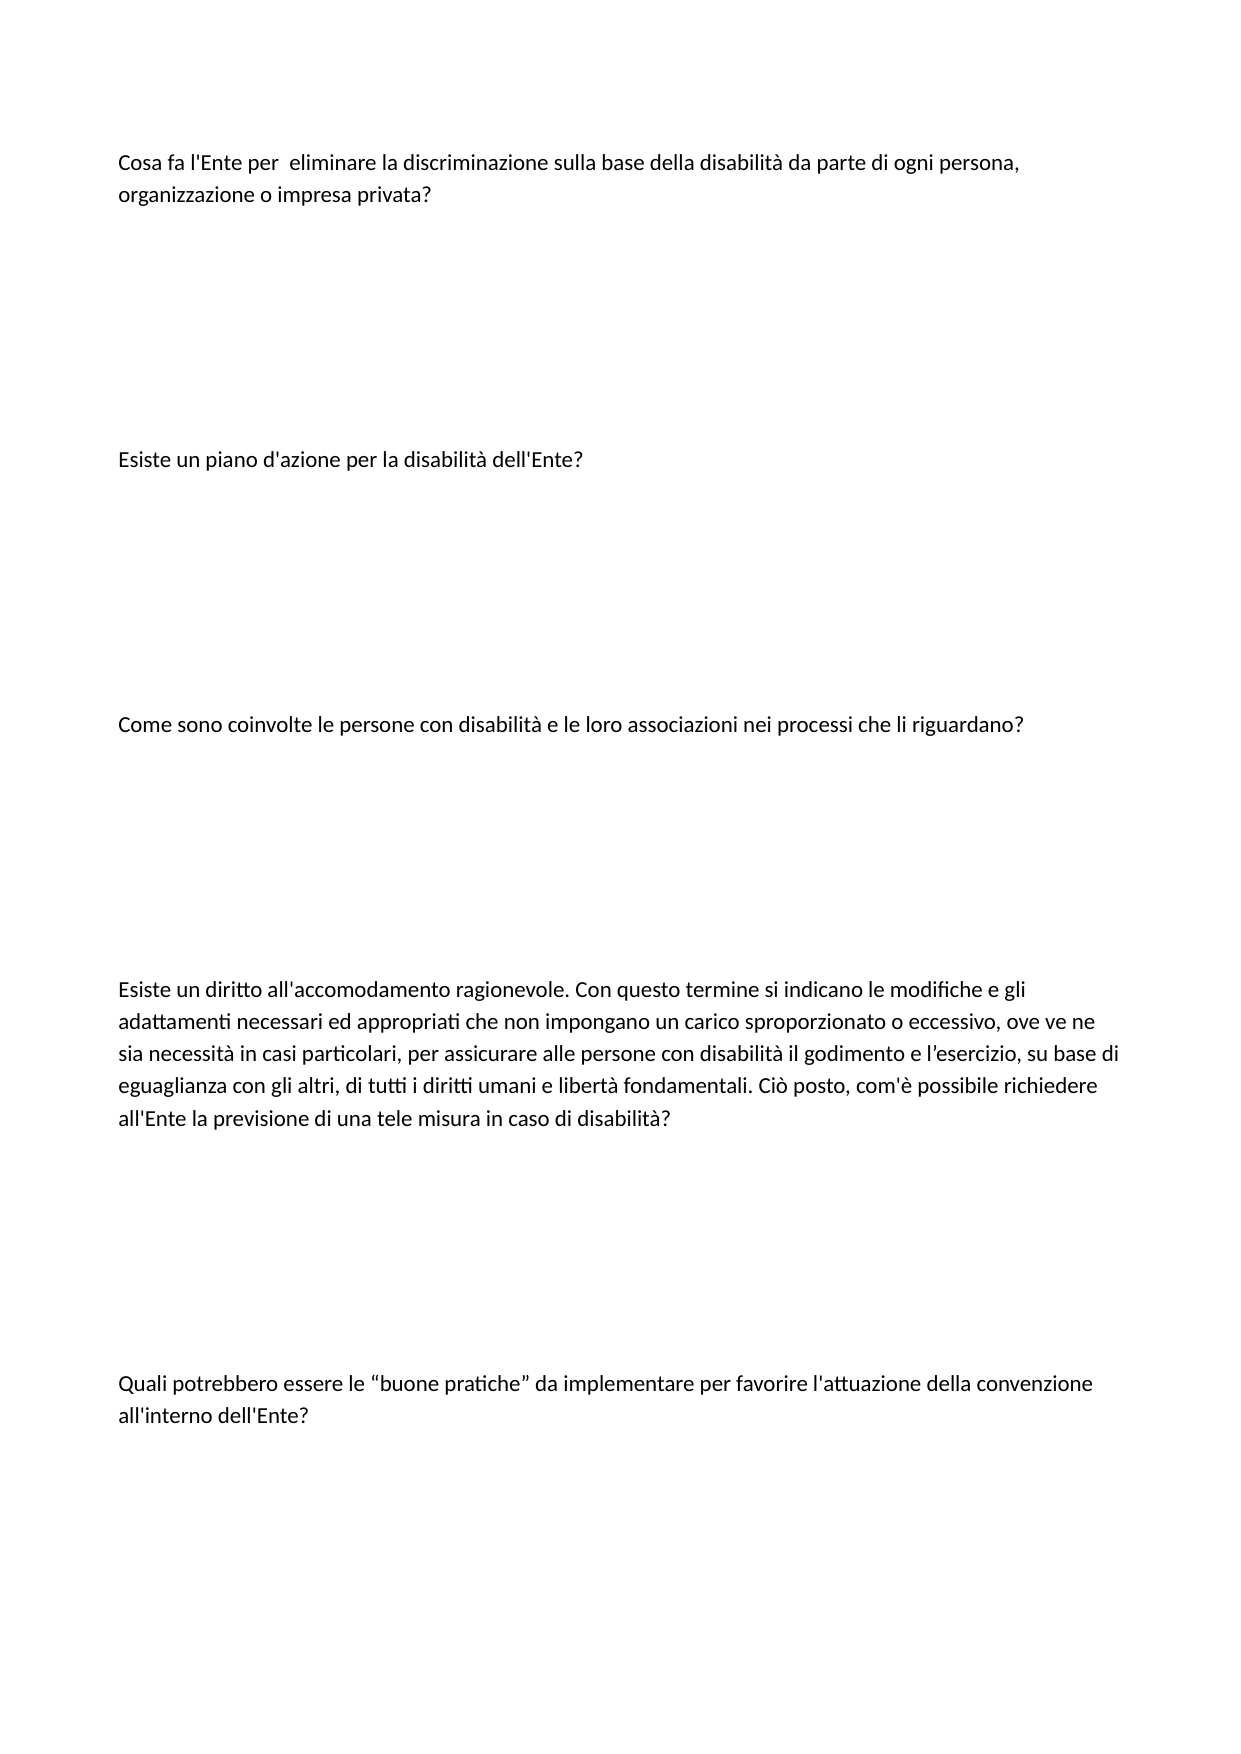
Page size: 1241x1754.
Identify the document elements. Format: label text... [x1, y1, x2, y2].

text Cosa fa l'Ente per eliminare la discriminazione sulla base della disabilità da parte di ogni persona, organizzazione o impresa privata? [118, 148, 1122, 208]
text Come sono coinvolte le persone con disabilità e le loro associazioni nei processi che li riguardano? [118, 710, 1122, 738]
text Esiste un piano d'azione per la disabilità dell'Ente? [118, 445, 1122, 473]
text Esiste un diritto all'accomodamento ragionevole. Con questo termine si indicano le modifiche e gli adattamenti necessari ed appropriati che non impongano un carico sproporzionato o eccessivo, ove ve ne sia necessità in casi particolari, per assicurare alle persone con disabilità il godimento e l’esercizio, su base di eguaglianza con gli altri, di tutti i diritti umani e libertà fondamentali. Ciò posto, com'è possibile richiedere all'Ente la previsione di una tele misura in caso di disabilità? [118, 975, 1122, 1132]
text Quali potrebbero essere le “buone pratiche” da implementare per favorire l'attuazione della convenzione all'interno dell'Ente? [118, 1369, 1122, 1429]
